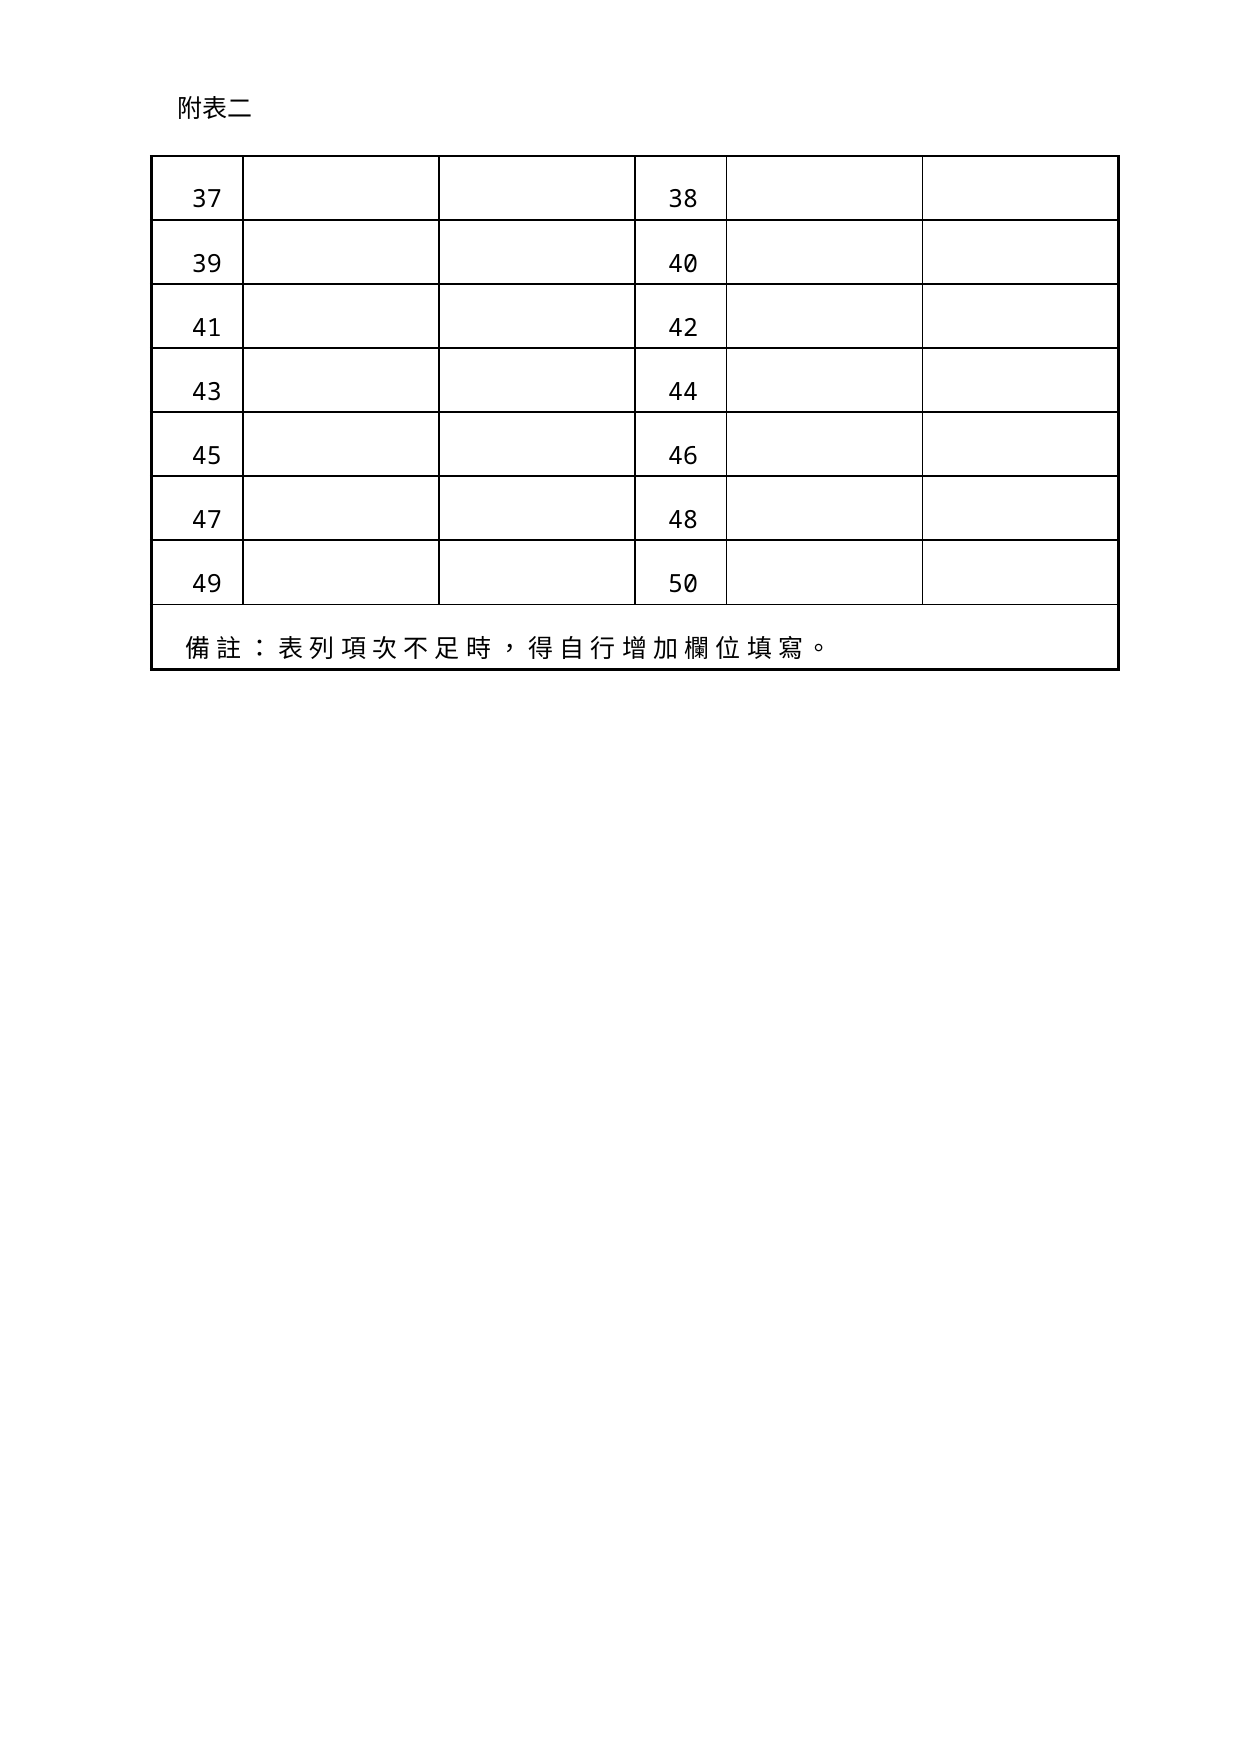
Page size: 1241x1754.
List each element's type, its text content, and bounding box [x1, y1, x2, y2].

table_cell [440, 413, 634, 475]
table_cell [727, 221, 922, 283]
table_cell [244, 413, 438, 475]
table_cell [727, 285, 922, 347]
table_cell [727, 477, 922, 539]
table_cell [727, 541, 922, 603]
table_cell [440, 157, 634, 219]
table_cell [244, 157, 438, 219]
table_cell [244, 349, 438, 411]
table_cell [244, 541, 438, 603]
table_cell [923, 221, 1117, 283]
table_cell 50 [636, 541, 726, 603]
table_cell [923, 541, 1117, 603]
table_cell [923, 157, 1117, 219]
table_cell 48 [636, 477, 726, 539]
table_cell 46 [636, 413, 726, 475]
table_cell [244, 285, 438, 347]
table_cell [440, 477, 634, 539]
table_cell 42 [636, 285, 726, 347]
table_cell [440, 285, 634, 347]
table_cell [923, 413, 1117, 475]
table_cell 40 [636, 221, 726, 283]
table_cell [727, 413, 922, 475]
table_cell [923, 477, 1117, 539]
table_cell 41 [153, 285, 242, 347]
table_cell [440, 349, 634, 411]
table_cell [440, 221, 634, 283]
table_cell [727, 157, 922, 219]
table_cell 備註：表列項次不足時，得自行增加欄位填寫。 [153, 605, 1117, 667]
table_cell [440, 541, 634, 603]
table_cell 39 [153, 221, 242, 283]
table_cell [923, 349, 1117, 411]
table_cell [727, 349, 922, 411]
table_cell [244, 477, 438, 539]
table_cell 43 [153, 349, 242, 411]
table_cell 45 [153, 413, 242, 475]
table_cell 49 [153, 541, 242, 603]
table_cell 38 [636, 157, 726, 219]
table_cell 47 [153, 477, 242, 539]
table_cell [923, 285, 1117, 347]
table_cell 44 [636, 349, 726, 411]
table_cell [244, 221, 438, 283]
table_cell 37 [153, 157, 242, 219]
